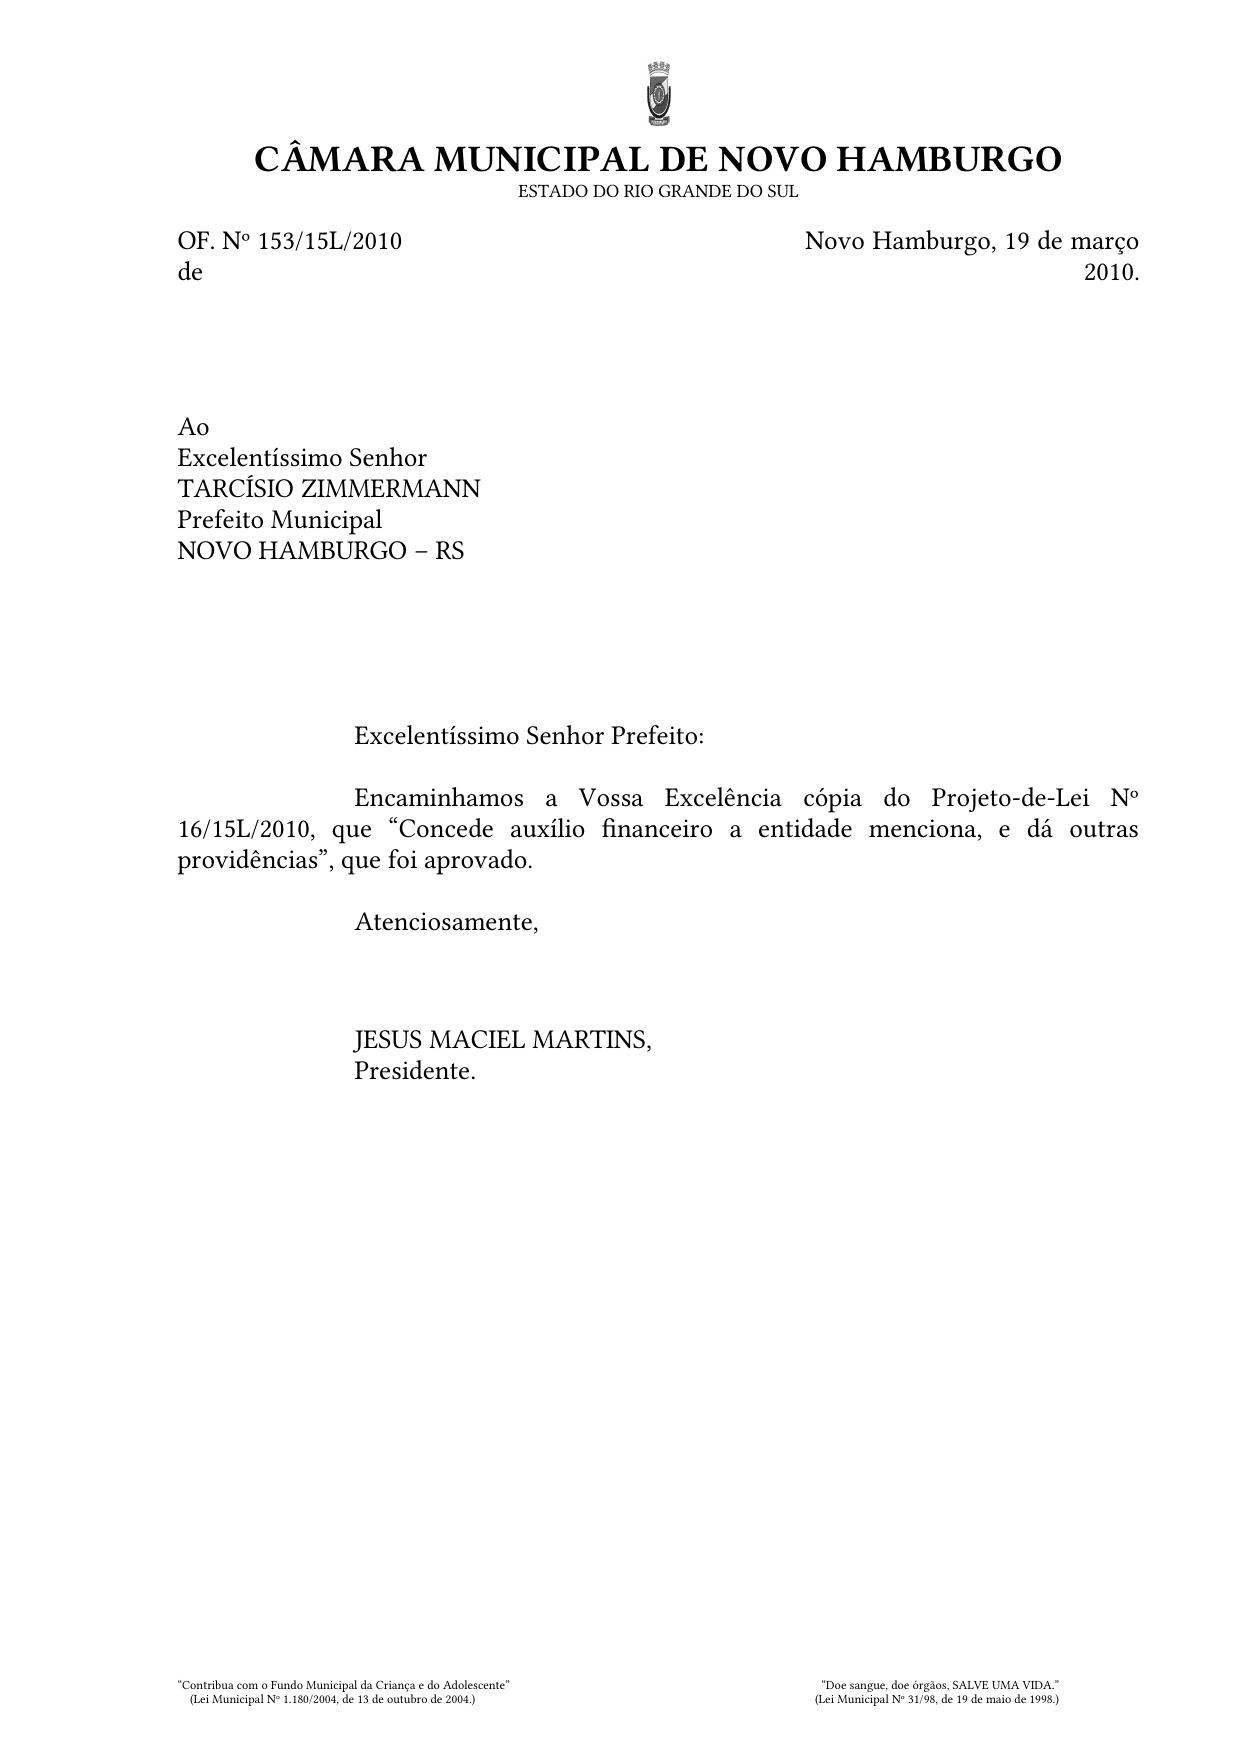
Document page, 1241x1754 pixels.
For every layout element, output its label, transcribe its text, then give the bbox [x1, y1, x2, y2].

text Ao [177, 411, 1140, 442]
text JESUS MACIEL MARTINS, [177, 1024, 1140, 1055]
text NOVO HAMBURGO – RS [177, 535, 1140, 566]
subtitle OF. Nº 153/15L/2010 Novo Hamburgo, 19 de março de 2010. [177, 226, 1140, 318]
text Prefeito Municipal [177, 504, 1140, 535]
text Excelentíssimo Senhor [177, 442, 1140, 473]
text Encaminhamos a Vossa Excelência cópia do Projeto-de-Lei Nº 16/15L/2010, que “Concede auxílio financeiro a entidade menciona, e dá outras providências”, que foi aprovado. [177, 782, 1140, 875]
text Excelentíssimo Senhor Prefeito: [177, 721, 1140, 751]
text Atenciosamente, [177, 906, 1140, 937]
text Presidente. [177, 1055, 1140, 1086]
subtitle TARCÍSIO ZIMMERMANN [177, 473, 1140, 504]
